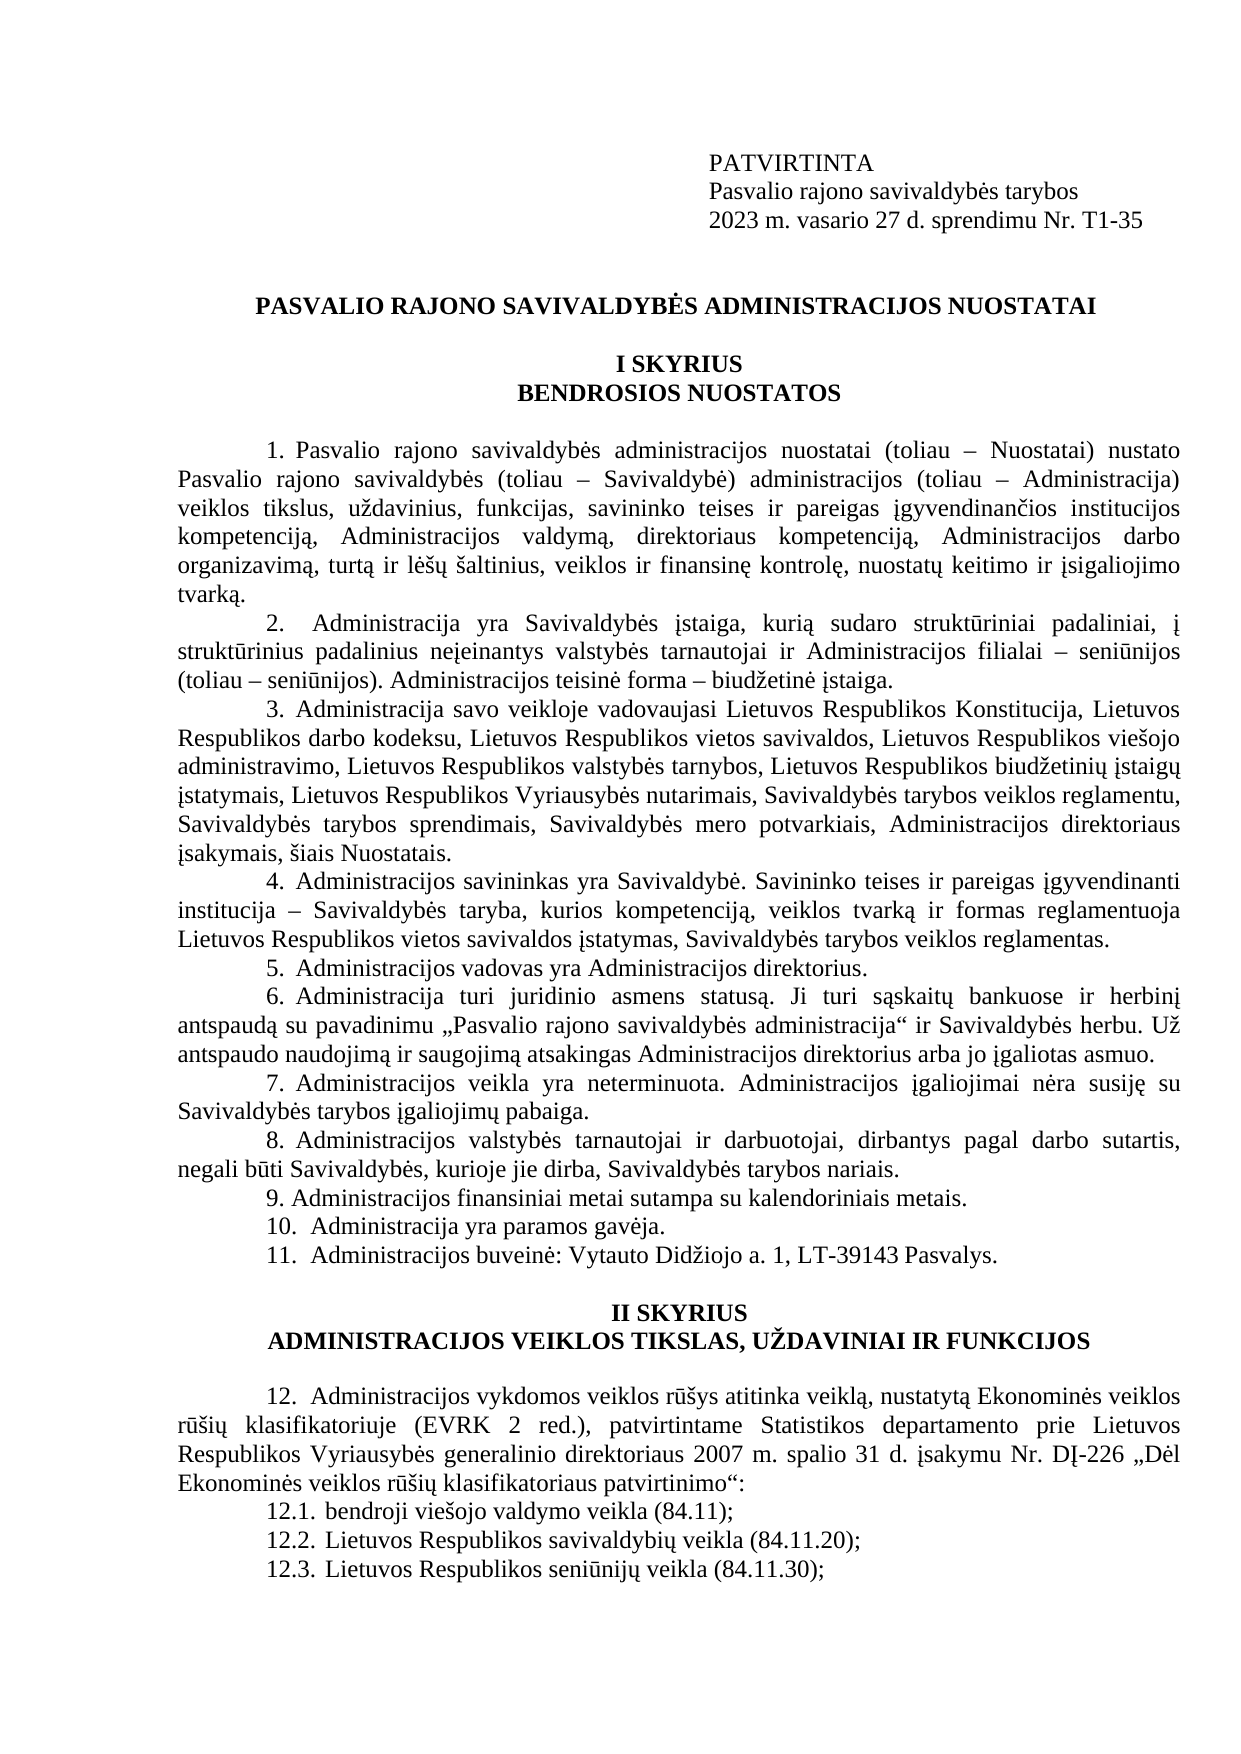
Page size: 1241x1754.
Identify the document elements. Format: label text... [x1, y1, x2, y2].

text II SKYRIUS [177, 1298, 1181, 1326]
text 12.1. bendroji viešojo valdymo veikla (84.11); [177, 1496, 1181, 1525]
text 8. Administracijos valstybės tarnautojai ir darbuotojai, dirbantys pagal darbo sutartis, negali būti Savivaldybės, kurioje jie dirba, Savivaldybės tarybos nariais. [177, 1125, 1181, 1183]
text 12.3. Lietuvos Respublikos seniūnijų veikla (84.11.30); [177, 1554, 1181, 1583]
text 12. Administracijos vykdomos veiklos rūšys atitinka veiklą, nustatytą Ekonominės veiklos rūšių klasifikatoriuje (EVRK 2 red.), patvirtintame Statistikos departamento prie Lietuvos Respublikos Vyriausybės generalinio direktoriaus 2007 m. spalio 31 d. įsakymu Nr. DĮ-226 „Dėl Ekonominės veiklos rūšių klasifikatoriaus patvirtinimo“: [177, 1381, 1181, 1496]
text pasvalio rajono savivaldybės ADMINISTRACIJOS NUOSTATAI [177, 291, 1181, 320]
text ADMINISTRACIJOS VEIKLOS TIKSLAS, UŽDAVINIAI IR FUNKCIJOS [177, 1326, 1181, 1355]
text I SKYRIUS [177, 349, 1181, 378]
text PATVIRTINTA [709, 148, 1181, 176]
text 12.2. Lietuvos Respublikos savivaldybių veikla (84.11.20); [177, 1525, 1181, 1554]
text 2. Administracija yra Savivaldybės įstaiga, kurią sudaro struktūriniai padaliniai, į struktūrinius padalinius neįeinantys valstybės tarnautojai ir Administracijos filialai – seniūnijos (toliau – seniūnijos). Administracijos teisinė forma – biudžetinė įstaiga. [177, 608, 1181, 694]
text 3. Administracija savo veikloje vadovaujasi Lietuvos Respublikos Konstitucija, Lietuvos Respublikos darbo kodeksu, Lietuvos Respublikos vietos savivaldos, Lietuvos Respublikos viešojo administravimo, Lietuvos Respublikos valstybės tarnybos, Lietuvos Respublikos biudžetinių įstaigų įstatymais, Lietuvos Respublikos Vyriausybės nutarimais, Savivaldybės tarybos veiklos reglamentu, Savivaldybės tarybos sprendimais, Savivaldybės mero potvarkiais, Administracijos direktoriaus įsakymais, šiais Nuostatais. [177, 694, 1181, 866]
text 1. Pasvalio rajono savivaldybės administracijos nuostatai (toliau – Nuostatai) nustato Pasvalio rajono savivaldybės (toliau – Savivaldybė) administracijos (toliau – Administracija) veiklos tikslus, uždavinius, funkcijas, savininko teises ir pareigas įgyvendinančios institucijos kompetenciją, Administracijos valdymą, direktoriaus kompetenciją, Administracijos darbo organizavimą, turtą ir lėšų šaltinius, veiklos ir finansinę kontrolę, nuostatų keitimo ir įsigaliojimo tvarką. [177, 435, 1181, 608]
text 4. Administracijos savininkas yra Savivaldybė. Savininko teises ir pareigas įgyvendinanti institucija – Savivaldybės taryba, kurios kompetenciją, veiklos tvarką ir formas reglamentuoja Lietuvos Respublikos vietos savivaldos įstatymas, Savivaldybės tarybos veiklos reglamentas. [177, 866, 1181, 953]
text 5. Administracijos vadovas yra Administracijos direktorius. [177, 953, 1181, 981]
text 10. Administracija yra paramos gavėja. [177, 1211, 1181, 1240]
text 2023 m. vasario 27 d. sprendimu Nr. T1-35 [708, 205, 1181, 234]
text 6. Administracija turi juridinio asmens statusą. Ji turi sąskaitų bankuose ir herbinį antspaudą su pavadinimu „Pasvalio rajono savivaldybės administracija“ ir Savivaldybės herbu. Už antspaudo naudojimą ir saugojimą atsakingas Administracijos direktorius arba jo įgaliotas asmuo. [177, 981, 1181, 1068]
text 9. Administracijos finansiniai metai sutampa su kalendoriniais metais. [177, 1183, 1181, 1211]
text BENDROSIOS NUOSTATOS [177, 378, 1181, 406]
text 7. Administracijos veikla yra neterminuota. Administracijos įgaliojimai nėra susiję su Savivaldybės tarybos įgaliojimų pabaiga. [177, 1068, 1181, 1125]
text Pasvalio rajono savivaldybės tarybos [708, 176, 1181, 205]
text 11. Administracijos buveinė: Vytauto Didžiojo a. 1, LT-39143 Pasvalys. [177, 1240, 1181, 1269]
